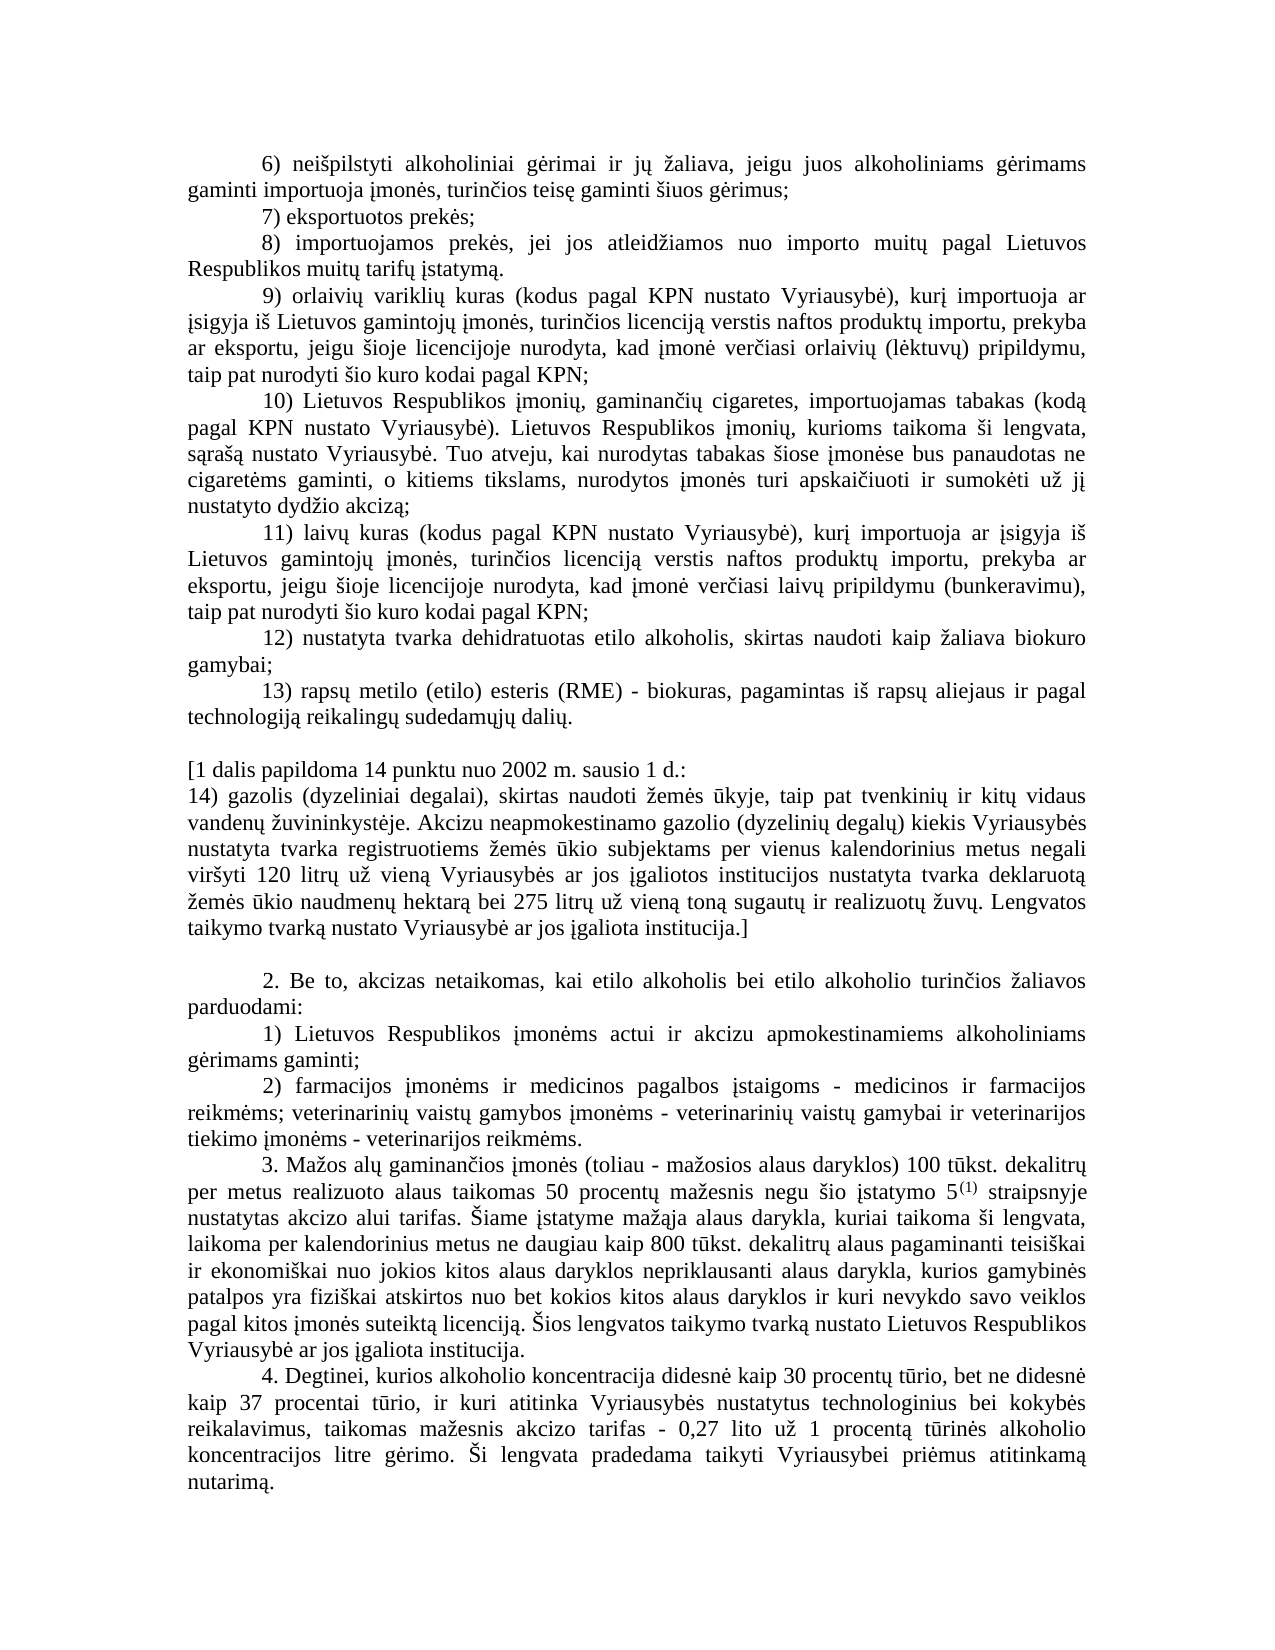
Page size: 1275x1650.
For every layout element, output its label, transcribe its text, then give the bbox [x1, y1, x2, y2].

text 6) neišpilstyti alkoholiniai gėrimai ir jų žaliava, jeigu juos alkoholiniams gėrimams gaminti importuoja įmonės, turinčios teisę gaminti šiuos gėrimus; [187, 150, 1087, 203]
text 3. Mažos alų gaminančios įmonės (toliau - mažosios alaus daryklos) 100 tūkst. dekalitrų per metus realizuoto alaus taikomas 50 procentų mažesnis negu šio įstatymo 5(1) straipsnyje nustatytas akcizo alui tarifas. Šiame įstatyme mažąja alaus darykla, kuriai taikoma ši lengvata, laikoma per kalendorinius metus ne daugiau kaip 800 tūkst. dekalitrų alaus pagaminanti teisiškai ir ekonomiškai nuo jokios kitos alaus daryklos nepriklausanti alaus darykla, kurios gamybinės patalpos yra fiziškai atskirtos nuo bet kokios kitos alaus daryklos ir kuri nevykdo savo veiklos pagal kitos įmonės suteiktą licenciją. Šios lengvatos taikymo tvarką nustato Lietuvos Respublikos Vyriausybė ar jos įgaliota institucija. [187, 1151, 1087, 1362]
text 13) rapsų metilo (etilo) esteris (RME) - biokuras, pagamintas iš rapsų aliejaus ir pagal technologiją reikalingų sudedamųjų dalių. [187, 677, 1087, 730]
text 12) nustatyta tvarka dehidratuotas etilo alkoholis, skirtas naudoti kaip žaliava biokuro gamybai; [187, 624, 1087, 677]
text 2) farmacijos įmonėms ir medicinos pagalbos įstaigoms - medicinos ir farmacijos reikmėms; veterinarinių vaistų gamybos įmonėms - veterinarinių vaistų gamybai ir veterinarijos tiekimo įmonėms - veterinarijos reikmėms. [187, 1072, 1087, 1151]
text 4. Degtinei, kurios alkoholio koncentracija didesnė kaip 30 procentų tūrio, bet ne didesnė kaip 37 procentai tūrio, ir kuri atitinka Vyriausybės nustatytus technologinius bei kokybės reikalavimus, taikomas mažesnis akcizo tarifas - 0,27 lito už 1 procentą tūrinės alkoholio koncentracijos litre gėrimo. Ši lengvata pradedama taikyti Vyriausybei priėmus atitinkamą nutarimą. [187, 1362, 1087, 1494]
text 11) laivų kuras (kodus pagal KPN nustato Vyriausybė), kurį importuoja ar įsigyja iš Lietuvos gamintojų įmonės, turinčios licenciją verstis naftos produktų importu, prekyba ar eksportu, jeigu šioje licencijoje nurodyta, kad įmonė verčiasi laivų pripildymu (bunkeravimu), taip pat nurodyti šio kuro kodai pagal KPN; [187, 519, 1087, 624]
text 14) gazolis (dyzeliniai degalai), skirtas naudoti žemės ūkyje, taip pat tvenkinių ir kitų vidaus vandenų žuvininkystėje. Akcizu neapmokestinamo gazolio (dyzelinių degalų) kiekis Vyriausybės nustatyta tvarka registruotiems žemės ūkio subjektams per vienus kalendorinius metus negali viršyti 120 litrų už vieną Vyriausybės ar jos įgaliotos institucijos nustatyta tvarka deklaruotą žemės ūkio naudmenų hektarą bei 275 litrų už vieną toną sugautų ir realizuotų žuvų. Lengvatos taikymo tvarką nustato Vyriausybė ar jos įgaliota institucija.] [187, 782, 1087, 941]
text 8) importuojamos prekės, jei jos atleidžiamos nuo importo muitų pagal Lietuvos Respublikos muitų tarifų įstatymą. [187, 229, 1087, 282]
text [1 dalis papildoma 14 punktu nuo 2002 m. sausio 1 d.: [187, 756, 1087, 782]
text 2. Be to, akcizas netaikomas, kai etilo alkoholis bei etilo alkoholio turinčios žaliavos parduodami: [187, 967, 1087, 1020]
text 1) Lietuvos Respublikos įmonėms actui ir akcizu apmokestinamiems alkoholiniams gėrimams gaminti; [187, 1020, 1087, 1072]
text 10) Lietuvos Respublikos įmonių, gaminančių cigaretes, importuojamas tabakas (kodą pagal KPN nustato Vyriausybė). Lietuvos Respublikos įmonių, kurioms taikoma ši lengvata, sąrašą nustato Vyriausybė. Tuo atveju, kai nurodytas tabakas šiose įmonėse bus panaudotas ne cigaretėms gaminti, o kitiems tikslams, nurodytos įmonės turi apskaičiuoti ir sumokėti už jį nustatyto dydžio akcizą; [187, 387, 1087, 519]
text 7) eksportuotos prekės; [187, 203, 1087, 229]
text 9) orlaivių variklių kuras (kodus pagal KPN nustato Vyriausybė), kurį importuoja ar įsigyja iš Lietuvos gamintojų įmonės, turinčios licenciją verstis naftos produktų importu, prekyba ar eksportu, jeigu šioje licencijoje nurodyta, kad įmonė verčiasi orlaivių (lėktuvų) pripildymu, taip pat nurodyti šio kuro kodai pagal KPN; [187, 282, 1087, 387]
